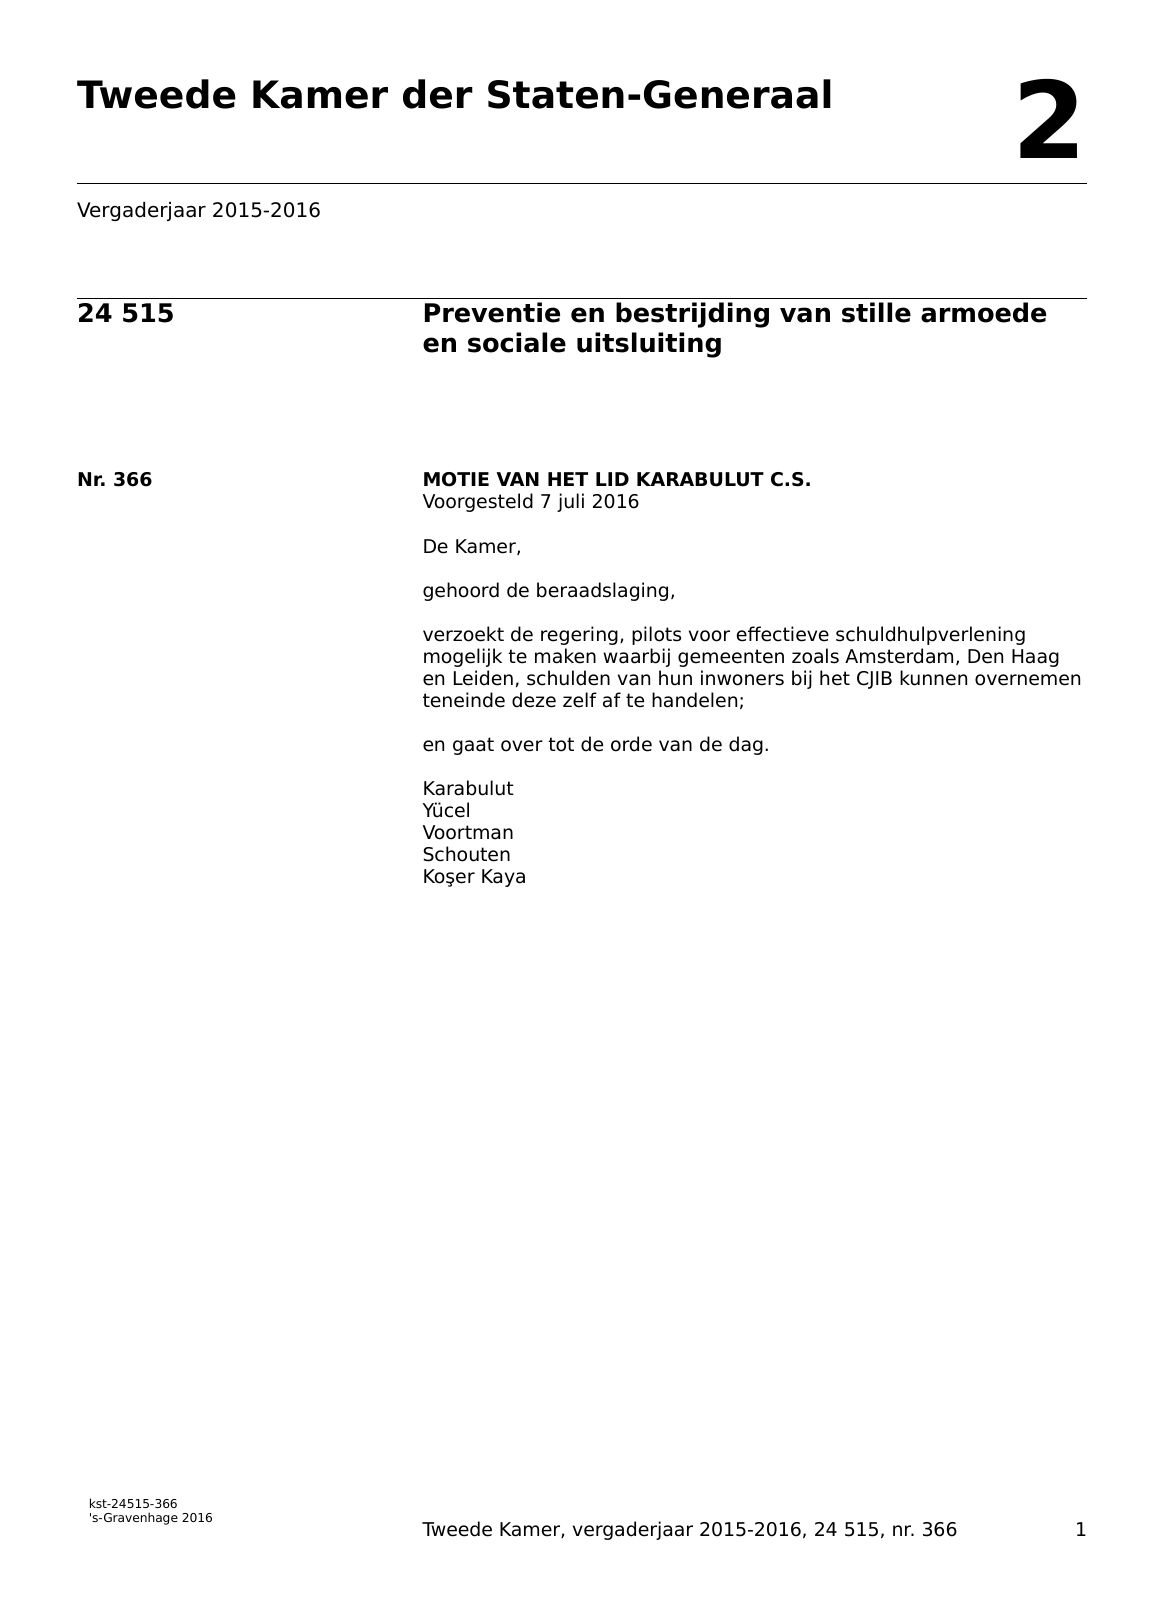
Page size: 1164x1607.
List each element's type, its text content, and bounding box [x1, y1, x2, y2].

text verzoekt de regering, pilots voor effectieve schuldhulpverlening mogelijk te maken waarbij gemeenten zoals Amsterdam, Den Haag en Leiden, schulden van hun inwoners bij het CJIB kunnen overnemen teneinde deze zelf af te handelen; [422, 624, 1087, 712]
text en gaat over tot de orde van de dag. [422, 734, 1087, 756]
text Karabulut [422, 778, 1087, 800]
subtitle 24 515 Preventie en bestrijding van stille armoede en sociale uitsluiting [77, 299, 1087, 358]
text De Kamer, [422, 536, 1087, 557]
subtitle Nr. 366 MOTIE VAN HET LID KARABULUT C.S. [77, 469, 1087, 491]
text Yücel [422, 800, 1087, 822]
text kst-24515-366 [88, 1497, 323, 1511]
table_header 2 [886, 59, 1087, 183]
text gehoord de beraadslaging, [422, 580, 1087, 602]
table_header Tweede Kamer der Staten-Generaal [77, 59, 886, 183]
text Voortman [422, 822, 1087, 844]
text Voorgesteld 7 juli 2016 [422, 491, 1087, 513]
table_cell Vergaderjaar 2015-2016 [77, 184, 1087, 298]
text Koşer Kaya [422, 866, 1087, 888]
text Schouten [422, 844, 1087, 866]
text 's-Gravenhage 2016 [88, 1511, 323, 1525]
